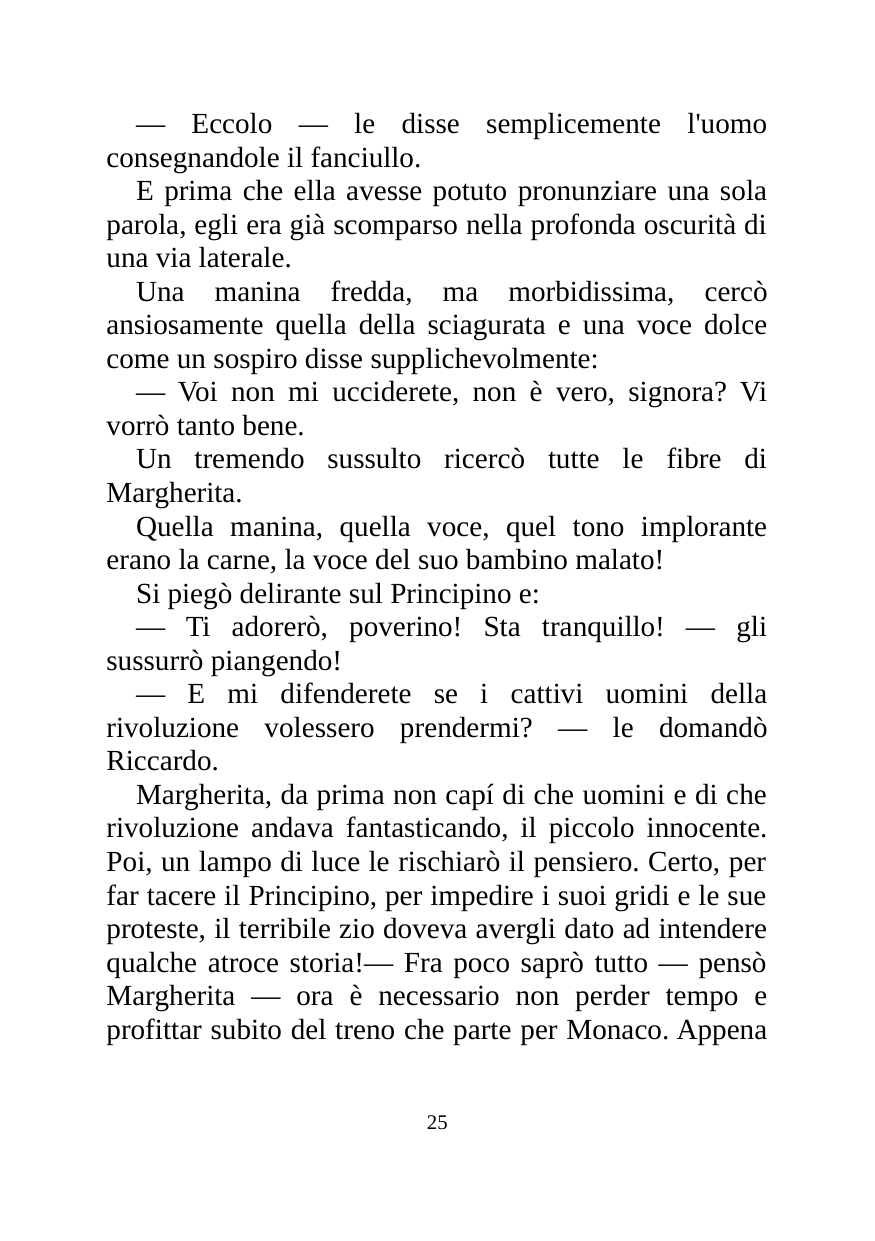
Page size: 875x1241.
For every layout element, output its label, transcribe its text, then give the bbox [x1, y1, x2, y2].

text Quella manina, quella voce, quel tono implorante erano la carne, la voce del suo bambino malato! [106, 509, 768, 576]
text — Voi non mi ucciderete, non è vero, signora? Vi vorrò tanto bene. [106, 374, 768, 442]
text — Ti adorerò, poverino! Sta tranquillo! — gli sussurrò piangendo! [106, 609, 768, 676]
text Si piegò delirante sul Principino e: [106, 576, 768, 609]
text Una manina fredda, ma morbidissima, cercò ansiosamente quella della sciagurata e una voce dolce come un sospiro disse supplichevolmente: [106, 274, 768, 374]
text Margherita, da prima non capí di che uomini e di che rivoluzione andava fantasticando, il piccolo innocente. Poi, un lampo di luce le rischiarò il pensiero. Certo, per far tacere il Principino, per impedire i suoi gridi e le sue proteste, il terribile zio doveva avergli dato ad intendere qualche atroce storia!— Fra poco saprò tutto — pensò Margherita — ora è necessario non perder tempo e profittar subito del treno che parte per Monaco. Appena [106, 777, 768, 1045]
text E prima che ella avesse potuto pronunziare una sola parola, egli era già scomparso nella profonda oscurità di una via laterale. [106, 173, 768, 274]
text — Eccolo — le disse semplicemente l'uomo consegnandole il fanciullo. [106, 106, 768, 173]
text Un tremendo sussulto ricercò tutte le fibre di Margherita. [106, 442, 768, 509]
text — E mi difenderete se i cattivi uomini della rivoluzione volessero prendermi? — le domandò Riccardo. [106, 676, 768, 777]
